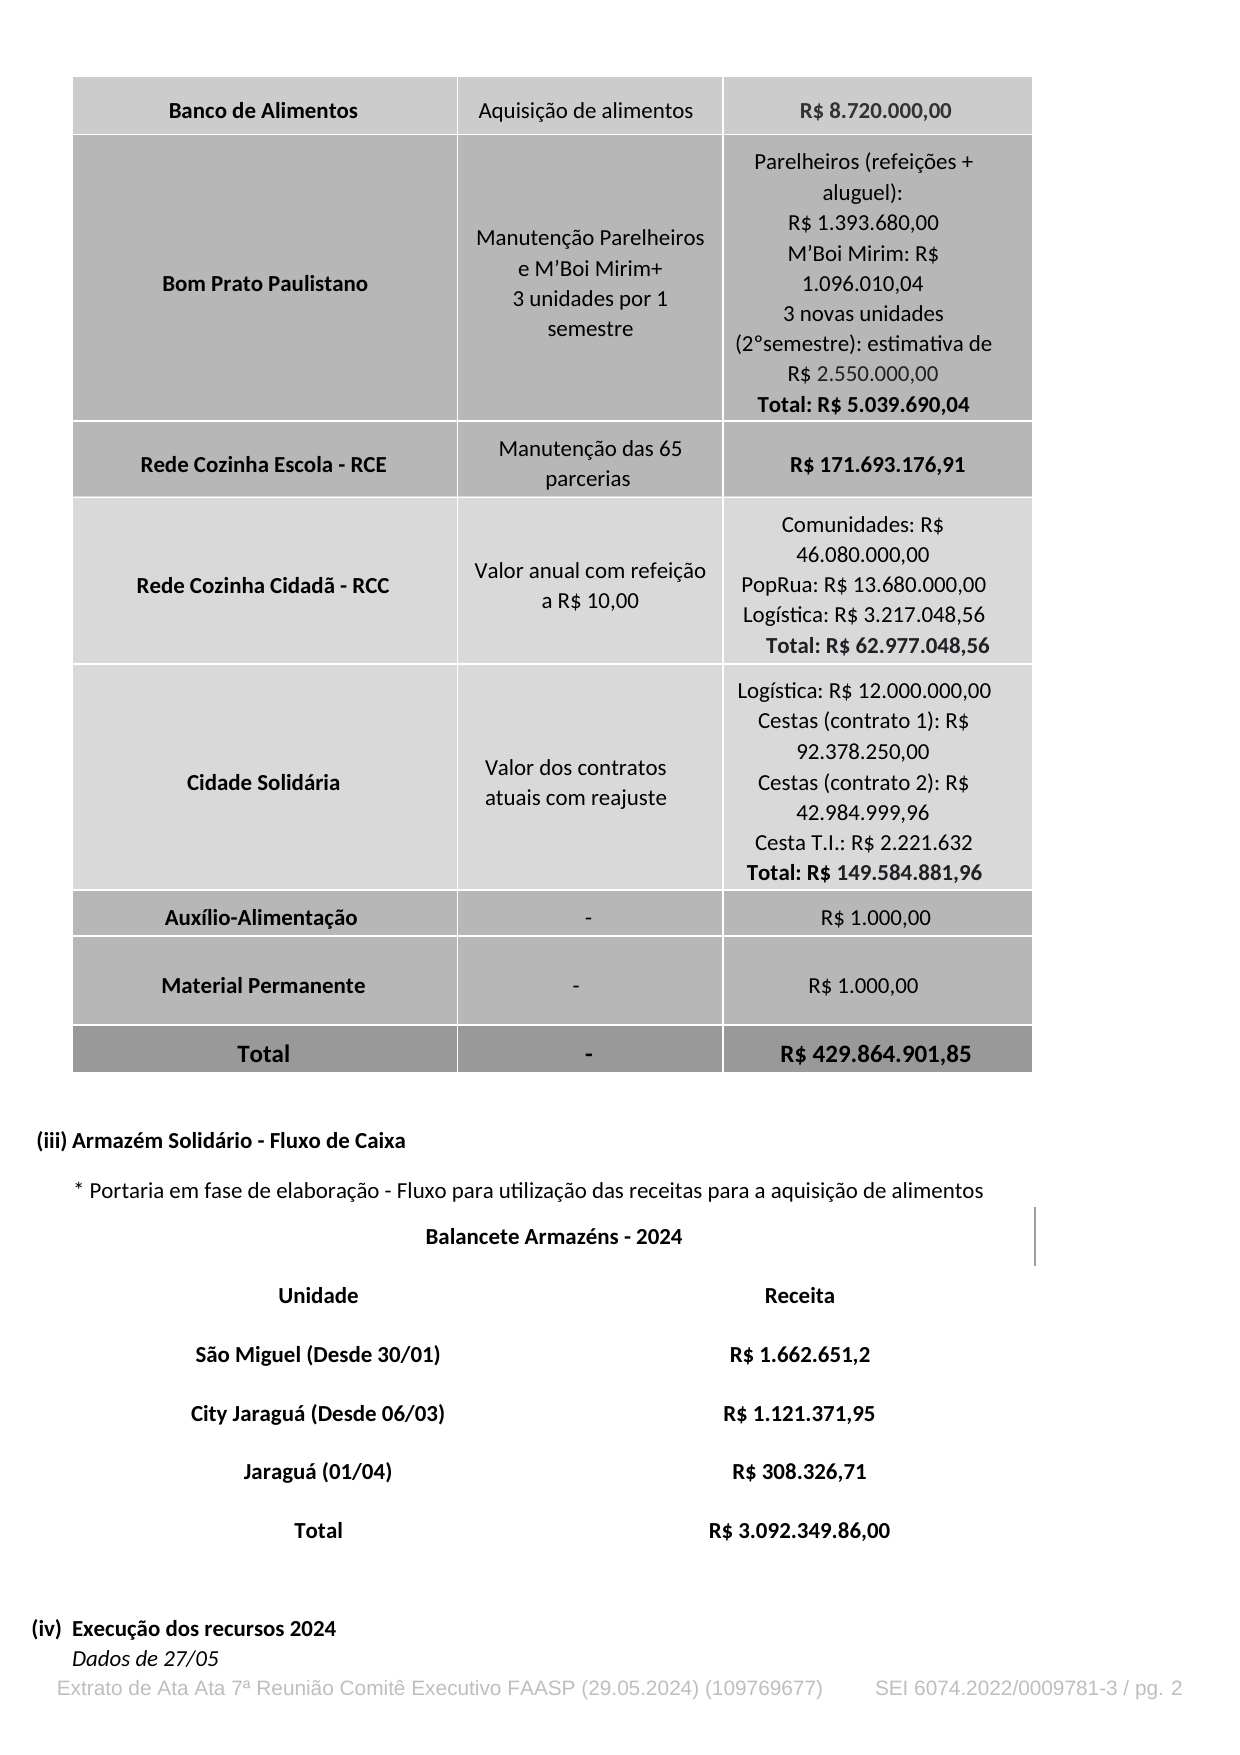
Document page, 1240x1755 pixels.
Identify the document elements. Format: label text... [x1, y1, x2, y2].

table_cell R$ 429.864.901,85 [724, 1026, 1032, 1072]
table_cell Logística: R$ 12.000.000,00 Cestas (contrato 1): R$ 92.378.250,00 Cestas (contrato 2): R$ 42.984.999,96 Cesta T.I.: R$ 2.221.632 Total: R$ 149.584.881,96 [724, 665, 1032, 889]
list Execução dos recursos 2024 [31, 1614, 1163, 1642]
table_header Balancete Ar [73, 1208, 564, 1266]
table_cell São Miguel (Desde 30/01) [73, 1326, 563, 1383]
table_cell Valor anual com refeição a R$ 10,00 [458, 498, 722, 663]
table_cell Unidade [73, 1267, 563, 1324]
table_cell - [458, 891, 722, 935]
table_cell Parelheiros (refeições + aluguel): R$ 1.393.680,00 M’Boi Mirim: R$ 1.096.010,04 3 novas unidades (2ºsemestre): estimativa de R$ 2.550.000,00 Total: R$ 5.039.690,04 [724, 135, 1032, 420]
list Armazém Solidário - Fluxo de Caixa [36, 1126, 1163, 1154]
table_cell Valor dos contratos atuais com reajuste [458, 665, 722, 889]
table_cell Banco de Alimentos [73, 77, 457, 134]
table_cell Total [73, 1026, 457, 1072]
table_cell Manutenção Parelheiros e M’Boi Mirim+ 3 unidades por 1 semestre [458, 135, 722, 420]
table_cell Auxílio-Alimentação [73, 891, 457, 935]
table_cell - [458, 1026, 722, 1072]
table_cell Comunidades: R$ 46.080.000,00 PopRua: R$ 13.680.000,00 Logística: R$ 3.217.048,56 Total: R$ 62.977.048,56 [724, 498, 1032, 663]
table_cell Cidade Solidária [73, 665, 457, 889]
table_cell Manutenção das 65 parcerias [458, 422, 722, 496]
table_cell R$ 171.693.176,91 [724, 422, 1032, 496]
table_cell Receita [565, 1267, 1034, 1324]
table_cell Material Permanente [73, 937, 457, 1024]
text * Portaria em fase de elaboração - Fluxo para utilização das receitas para a aquisição de alimentos [73, 1177, 1163, 1204]
table_cell City Jaraguá (Desde 06/03) [73, 1385, 563, 1442]
table_cell Jaraguá (01/04) [73, 1444, 563, 1501]
table_cell R$ 1.121.371,95 [565, 1385, 1034, 1442]
table_cell - [458, 937, 722, 1024]
table_cell R$ 1.000,00 [724, 937, 1032, 1024]
table_cell R$ 8.720.000,00 [724, 77, 1032, 134]
table_cell Bom Prato Paulistano [73, 135, 457, 420]
table_cell R$ 3.092.349.86,00 [565, 1502, 1034, 1559]
table_cell R$ 1.000,00 [724, 891, 1032, 935]
table_cell Rede Cozinha Cidadã - RCC [73, 498, 457, 663]
table_cell R$ 308.326,71 [565, 1444, 1034, 1501]
table_cell Total [73, 1502, 563, 1559]
table_cell R$ 1.662.651,2 [565, 1326, 1034, 1383]
table_cell Rede Cozinha Escola - RCE [73, 422, 457, 496]
text Dados de 27/05 [72, 1644, 1163, 1673]
table_cell Aquisição de alimentos [458, 77, 722, 134]
table_header mazéns - 2024 [564, 1208, 1034, 1266]
